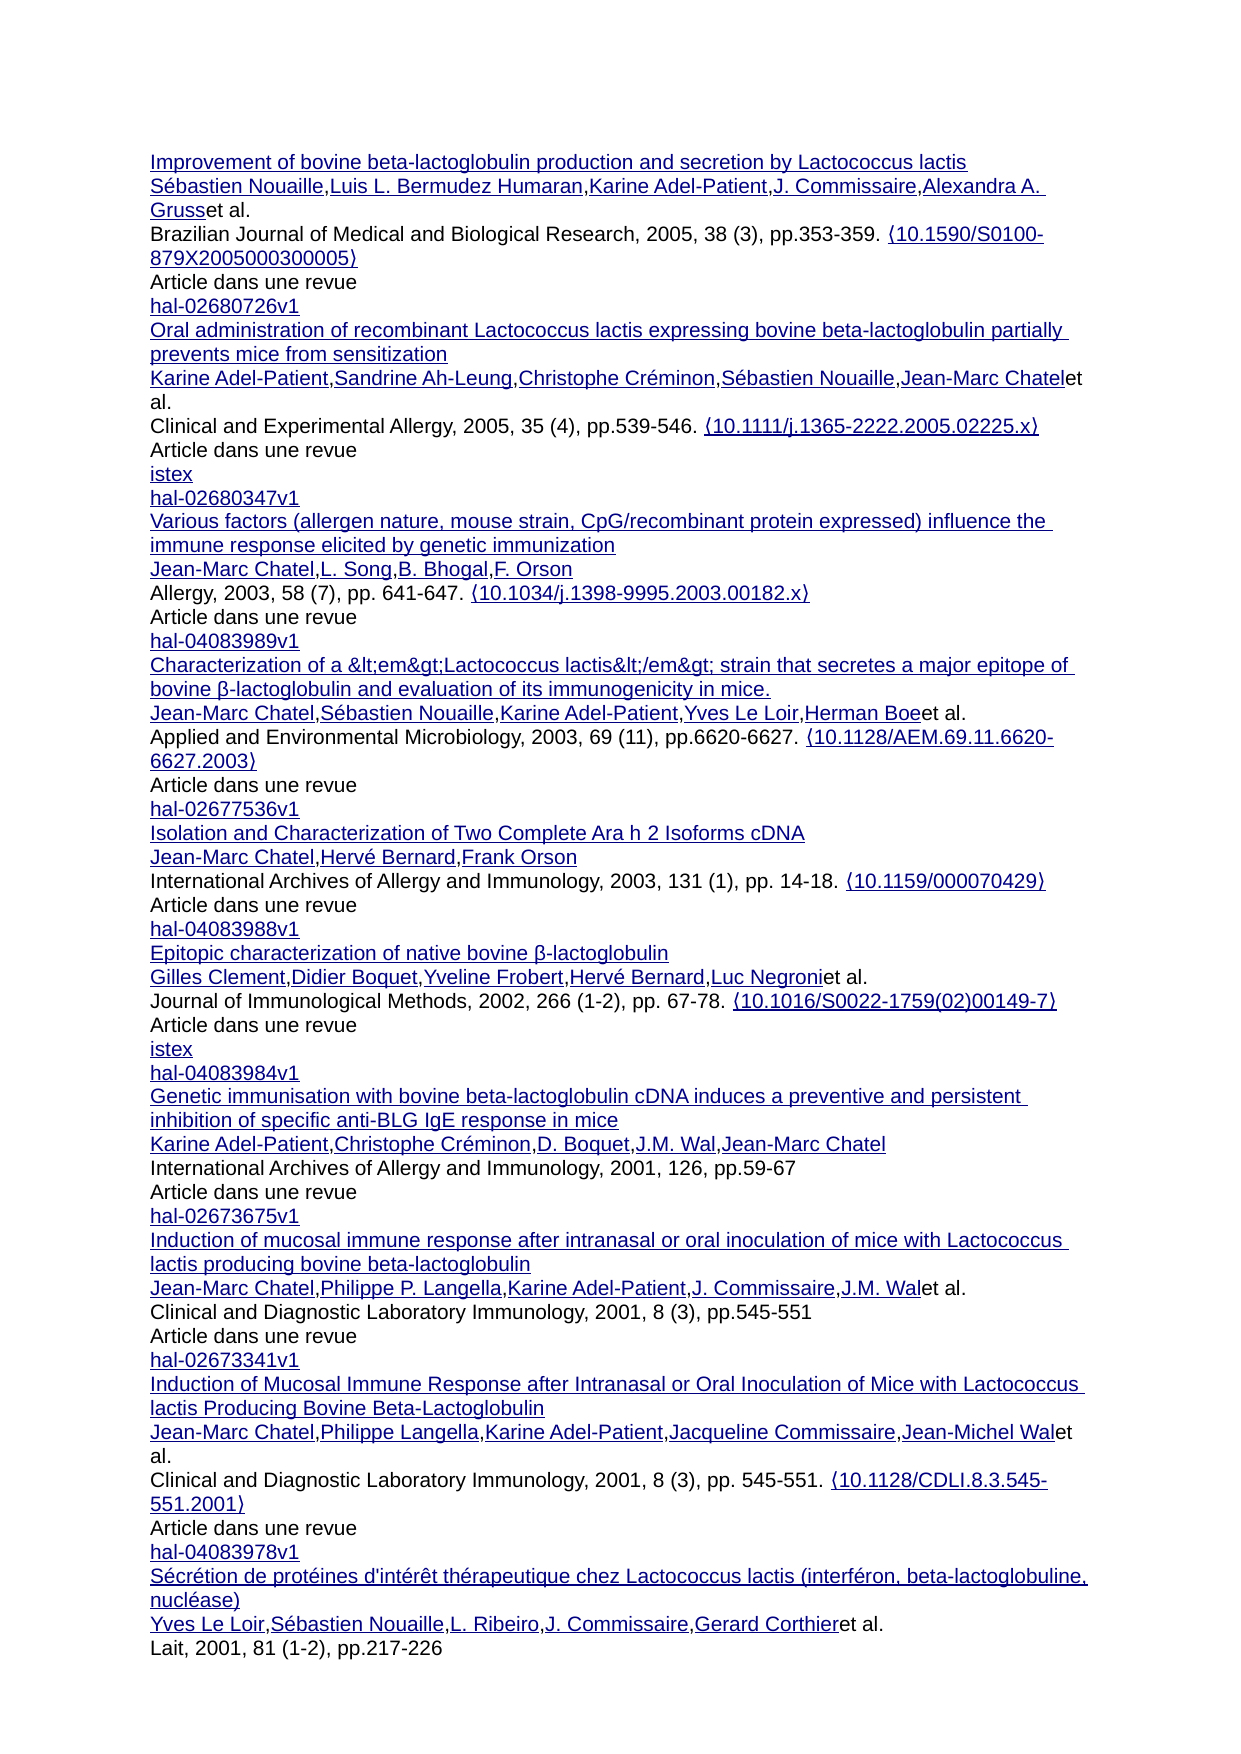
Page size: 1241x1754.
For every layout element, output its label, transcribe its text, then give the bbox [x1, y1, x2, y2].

table_cell Sécrétion de protéines d'intérêt thérapeutique chez Lactococcus lactis (interféron, beta-lactoglobuline, nucléase) Yves Le Loir,Sébastien Nouaille,L. Ribeiro,J. Commissaire,Gerard Corthieret al. Lait, 2001, 81 (1-2), pp.217-226 [150, 1564, 1090, 1659]
table_cell Oral administration of recombinant Lactococcus lactis expressing bovine beta-lactoglobulin partially prevents mice from sensitization Karine Adel-Patient,Sandrine Ah-Leung,Christophe Créminon,Sébastien Nouaille,Jean-Marc Chatelet al. Clinical and Experimental Allergy, 2005, 35 (4), pp.539-546. ⟨10.1111/j.1365-2222.2005.02225.x⟩ Article dans une revue istex hal-02680347v1 [150, 318, 1090, 509]
table_cell Epitopic characterization of native bovine β-lactoglobulin Gilles Clement,Didier Boquet,Yveline Frobert,Hervé Bernard,Luc Negroniet al. Journal of Immunological Methods, 2002, 266 (1-2), pp. 67-78. ⟨10.1016/S0022-1759(02)00149-7⟩ Article dans une revue istex hal-04083984v1 [150, 941, 1090, 1084]
table_cell Isolation and Characterization of Two Complete Ara h 2 Isoforms cDNA Jean-Marc Chatel,Hervé Bernard,Frank Orson International Archives of Allergy and Immunology, 2003, 131 (1), pp. 14-18. ⟨10.1159/000070429⟩ Article dans une revue hal-04083988v1 [150, 821, 1090, 941]
table_cell Improvement of bovine beta-lactoglobulin production and secretion by Lactococcus lactis Sébastien Nouaille,Luis L. Bermudez Humaran,Karine Adel-Patient,J. Commissaire,Alexandra A. Grusset al. Brazilian Journal of Medical and Biological Research, 2005, 38 (3), pp.353-359. ⟨10.1590/S0100-879X2005000300005⟩ Article dans une revue hal-02680726v1 [150, 150, 1090, 318]
table_cell Genetic immunisation with bovine beta-lactoglobulin cDNA induces a preventive and persistent inhibition of specific anti-BLG IgE response in mice Karine Adel-Patient,Christophe Créminon,D. Boquet,J.M. Wal,Jean-Marc Chatel International Archives of Allergy and Immunology, 2001, 126, pp.59-67 Article dans une revue hal-02673675v1 [150, 1084, 1090, 1228]
table_cell Induction of mucosal immune response after intranasal or oral inoculation of mice with Lactococcus lactis producing bovine beta-lactoglobulin Jean-Marc Chatel,Philippe P. Langella,Karine Adel-Patient,J. Commissaire,J.M. Walet al. Clinical and Diagnostic Laboratory Immunology, 2001, 8 (3), pp.545-551 Article dans une revue hal-02673341v1 [150, 1228, 1090, 1372]
table_cell Various factors (allergen nature, mouse strain, CpG/recombinant protein expressed) influence the immune response elicited by genetic immunization Jean-Marc Chatel,L. Song,B. Bhogal,F. Orson Allergy, 2003, 58 (7), pp. 641-647. ⟨10.1034/j.1398-9995.2003.00182.x⟩ Article dans une revue hal-04083989v1 [150, 509, 1090, 653]
table_cell Induction of Mucosal Immune Response after Intranasal or Oral Inoculation of Mice with Lactococcus lactis Producing Bovine Beta-Lactoglobulin Jean-Marc Chatel,Philippe Langella,Karine Adel-Patient,Jacqueline Commissaire,Jean-Michel Walet al. Clinical and Diagnostic Laboratory Immunology, 2001, 8 (3), pp. 545-551. ⟨10.1128/CDLI.8.3.545-551.2001⟩ Article dans une revue hal-04083978v1 [150, 1372, 1090, 1563]
table_cell Characterization of a &lt;em&gt;Lactococcus lactis&lt;/em&gt; strain that secretes a major epitope of bovine β-lactoglobulin and evaluation of its immunogenicity in mice. Jean-Marc Chatel,Sébastien Nouaille,Karine Adel-Patient,Yves Le Loir,Herman Boeet al. Applied and Environmental Microbiology, 2003, 69 (11), pp.6620-6627. ⟨10.1128/AEM.69.11.6620-6627.2003⟩ Article dans une revue hal-02677536v1 [150, 653, 1090, 821]
